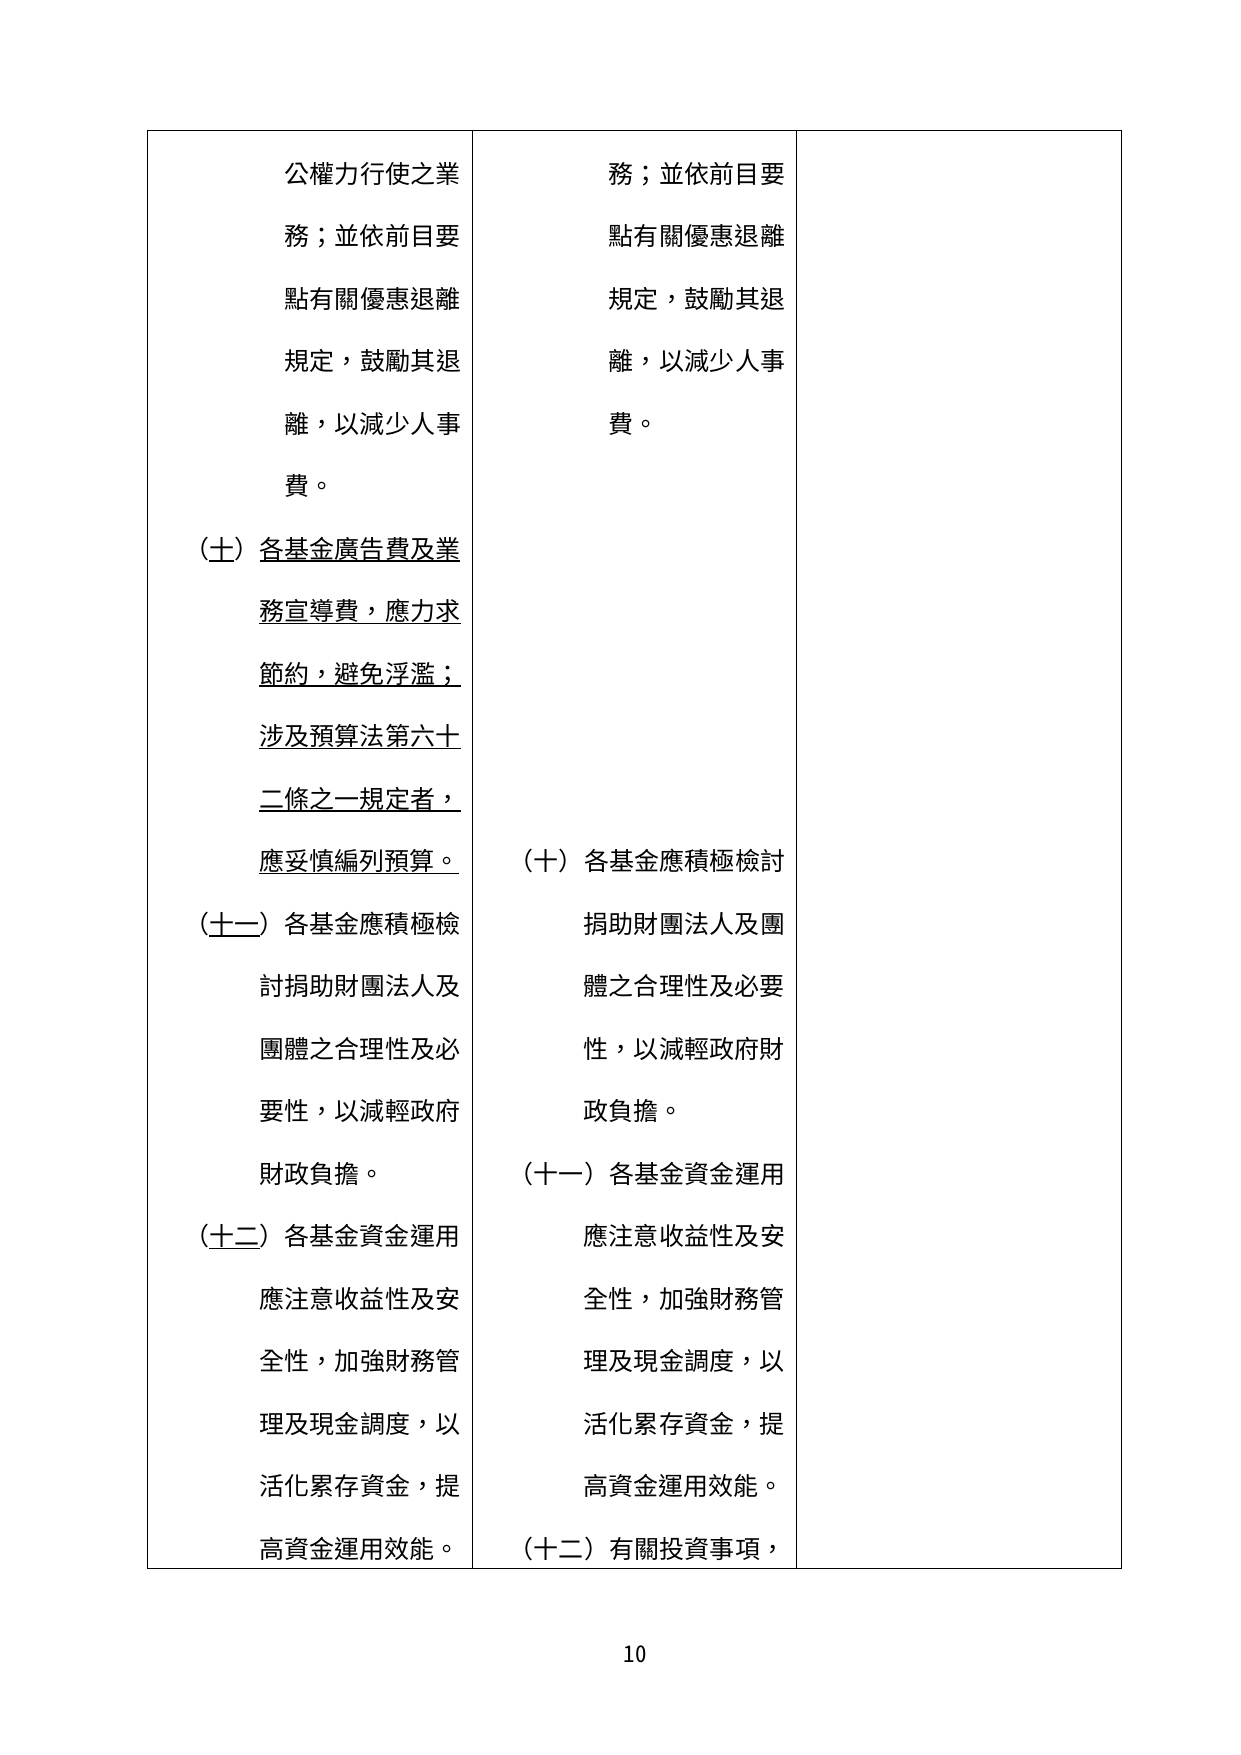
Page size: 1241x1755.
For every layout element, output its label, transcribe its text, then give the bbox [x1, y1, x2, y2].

table_cell [797, 131, 1121, 1568]
table_cell 公權力行使之業務；並依前目要點有關優惠退離規定，鼓勵其退離，以減少人事費。 （十）各基金廣告費及業務宣導費，應力求節約，避免浮濫；涉及預算法第六十二條之一規定者，應妥慎編列預算。 （十一）各基金應積極檢討捐助財團法人及團體之合理性及必要性，以減輕政府財政負擔。 （十二）各基金資金運用應注意收益性及安全性，加強財務管理及現金調度，以活化累存資金，提高資金運用效能。 [148, 131, 472, 1568]
table_cell 務；並依前目要點有關優惠退離規定，鼓勵其退離，以減少人事費。 （十）各基金應積極檢討捐助財團法人及團體之合理性及必要性，以減輕政府財政負擔。 （十一）各基金資金運用應注意收益性及安全性，加強財務管理及現金調度，以活化累存資金，提高資金運用效能。 （十二）有關投資事項， [473, 131, 796, 1568]
